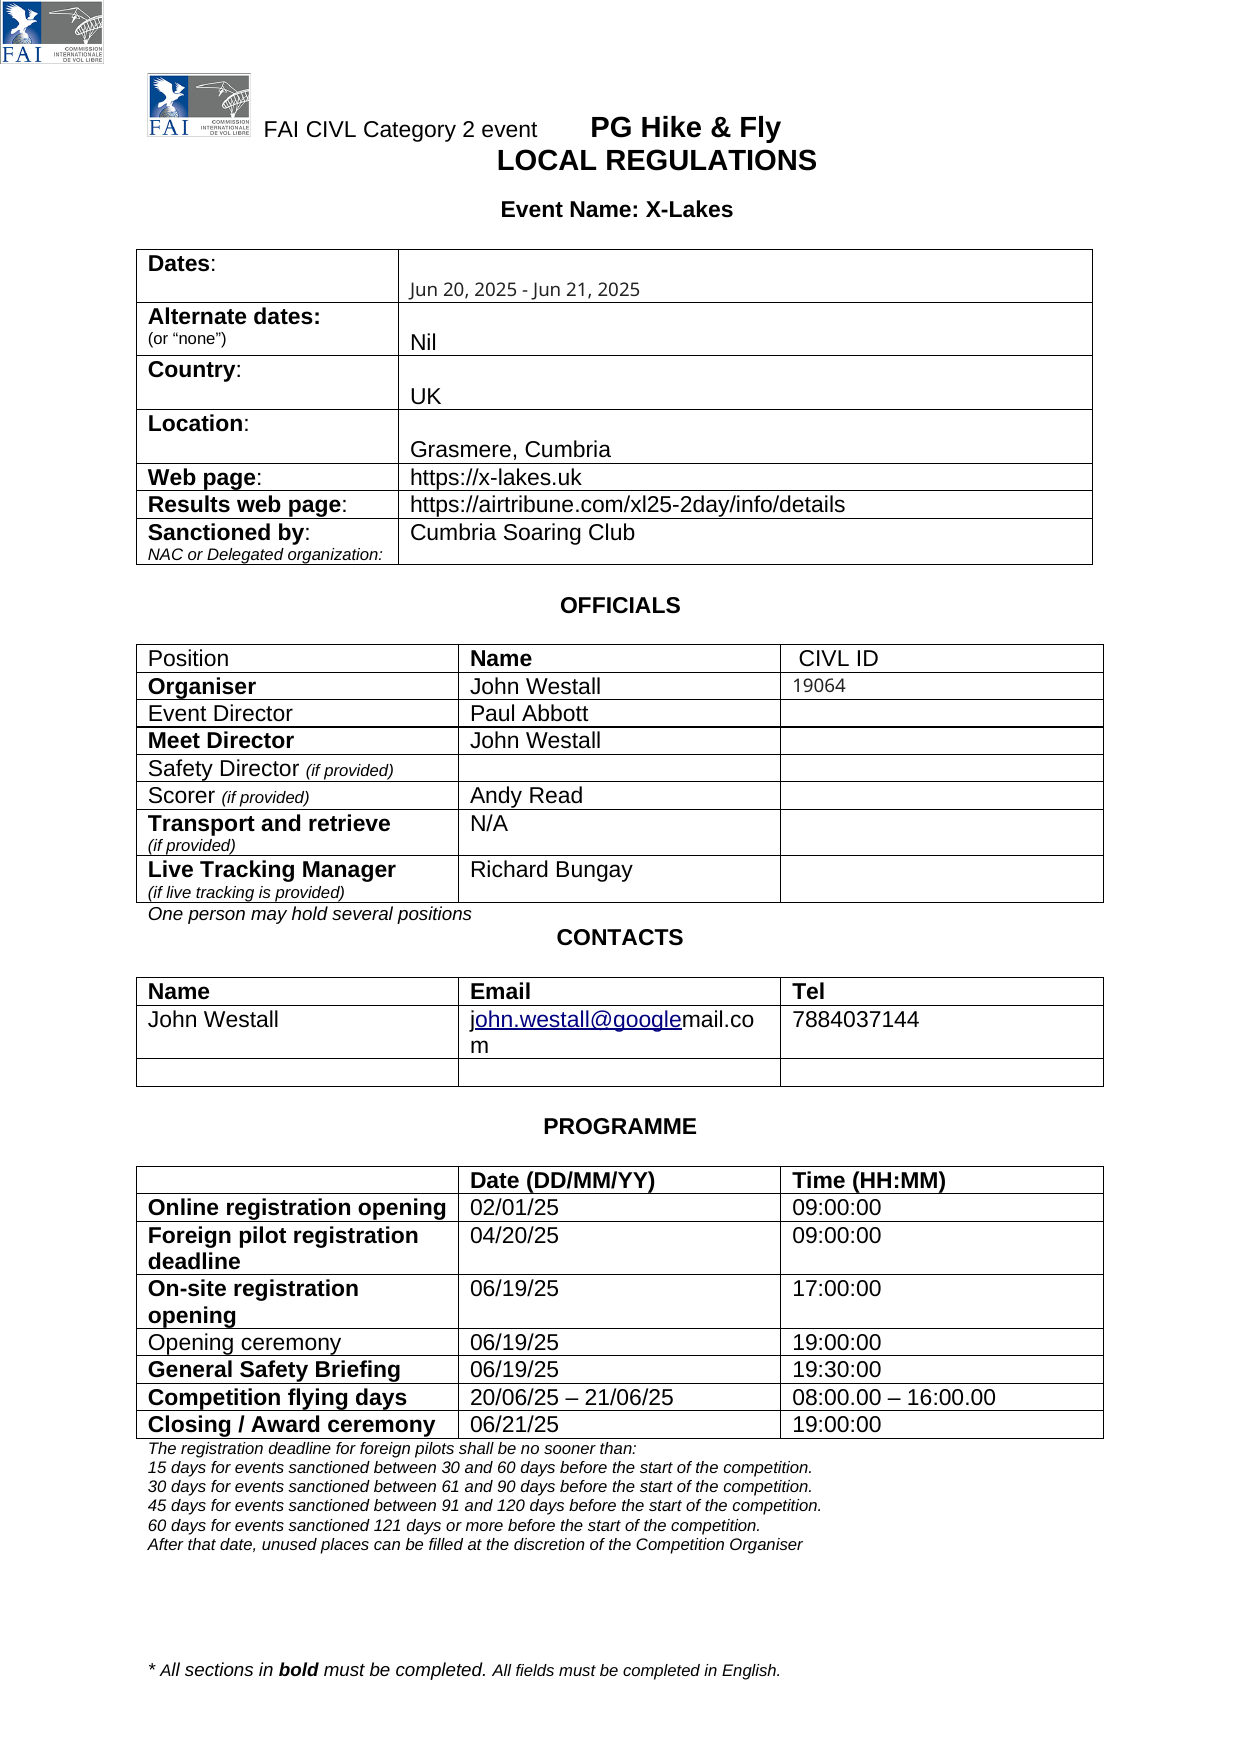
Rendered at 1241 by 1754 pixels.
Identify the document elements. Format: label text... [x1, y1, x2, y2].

text Event Name: X-Lakes [148, 196, 1093, 249]
table_cell 19:30:00 [781, 1356, 1103, 1383]
table_cell Andy Read [459, 782, 780, 809]
table_cell Cumbria Soaring Club [399, 519, 1092, 564]
table_cell [781, 1059, 1103, 1086]
table_cell 09:00:00 [781, 1222, 1103, 1274]
text 60 days for events sanctioned 121 days or more before the start of the competition. [148, 1515, 1093, 1534]
text OFFICIALS [148, 592, 1093, 618]
table_cell https://x-lakes.uk [399, 464, 1092, 490]
table_cell Sanctioned by: NAC or Delegated organization: [137, 519, 398, 564]
table_cell John Westall [459, 728, 780, 754]
table_cell Scorer (if provided) [137, 782, 458, 809]
table_cell 17:00:00 [781, 1275, 1103, 1328]
table_cell [781, 856, 1103, 902]
text 30 days for events sanctioned between 61 and 90 days before the start of the competition. [148, 1477, 1093, 1496]
text 15 days for events sanctioned between 30 and 60 days before the start of the competition. [148, 1458, 1093, 1477]
table_cell General Safety Briefing [137, 1356, 458, 1383]
table_cell 21/06/25 [459, 1411, 780, 1438]
table_cell John Westall [459, 673, 780, 699]
table_cell [781, 755, 1103, 781]
table_cell N/A [459, 810, 780, 855]
table_cell Grasmere, Cumbria [399, 410, 1092, 463]
table_header Email [459, 978, 780, 1004]
table_cell Country: [137, 356, 398, 409]
text One person may hold several positions [148, 903, 1093, 924]
table_header Time (HH:MM) [781, 1167, 1103, 1193]
table_cell [459, 755, 780, 781]
table_cell Location: [137, 410, 398, 463]
table_cell UK [399, 356, 1092, 409]
table_cell Live Tracking Manager (if live tracking is provided) [137, 856, 458, 902]
text 45 days for events sanctioned between 91 and 120 days before the start of the competition. [148, 1496, 1093, 1515]
table_cell 7884037144 [781, 1006, 1103, 1058]
table_cell 19/06/25 [459, 1275, 780, 1328]
table_header Name [137, 978, 458, 1004]
text The registration deadline for foreign pilots shall be no sooner than: [148, 1439, 1093, 1458]
table_cell On-site registration opening [137, 1275, 458, 1328]
table_header Jun 20, 2025 - Jun 21, 2025 [399, 250, 1092, 302]
text PROGRAMME [148, 1113, 1093, 1139]
table_header Tel [781, 978, 1103, 1004]
table_cell 08:00.00 – 16:00.00 [781, 1384, 1103, 1410]
table_cell https://airtribune.com/xl25-2day/info/details [399, 491, 1092, 518]
table_cell 01/02/25 [459, 1194, 780, 1221]
table_cell [781, 728, 1103, 754]
table_header Name [459, 645, 780, 672]
table_cell Richard Bungay [459, 856, 780, 902]
picture [147, 73, 251, 137]
table_cell 20/06/25 – 21/06/25 [459, 1384, 780, 1410]
table_cell [781, 810, 1103, 855]
text After that date, unused places can be filled at the discretion of the Competition Organiser [148, 1534, 1093, 1554]
table_cell John Westall [137, 1006, 458, 1058]
table_cell Transport and retrieve (if provided) [137, 810, 458, 855]
table_header [137, 1167, 458, 1193]
table_cell [781, 782, 1103, 809]
table_cell Competition flying days [137, 1384, 458, 1410]
table_cell Organiser [137, 673, 458, 699]
table_cell 09:00:00 [781, 1194, 1103, 1221]
table_cell Event Director [137, 700, 458, 726]
table_cell 19/06/25 [459, 1356, 780, 1383]
table_header CIVL ID [781, 645, 1103, 672]
table_cell Closing / Award ceremony [137, 1411, 458, 1438]
picture [0, 0, 104, 64]
table_cell john.westall@googlemail.com [459, 1006, 780, 1058]
table_cell Opening ceremony [137, 1329, 458, 1355]
table_cell Alternate dates: (or “none”) [137, 303, 398, 355]
text CONTACTS [148, 924, 1093, 951]
table_cell 19:00:00 [781, 1411, 1103, 1438]
table_cell Nil [399, 303, 1092, 355]
table_cell Online registration opening [137, 1194, 458, 1221]
table_cell 20/04/25 [459, 1222, 780, 1274]
table_cell Results web page: [137, 491, 398, 518]
table_cell 19:00:00 [781, 1329, 1103, 1355]
table_header Date (DD/MM/YY) [459, 1167, 780, 1193]
table_cell Meet Director [137, 728, 458, 754]
table_cell 19064 [781, 673, 1103, 699]
table_cell Paul Abbott [459, 700, 780, 726]
table_cell [137, 1059, 458, 1086]
table_cell Web page: [137, 464, 398, 490]
table_cell [781, 700, 1103, 726]
table_cell [459, 1059, 780, 1086]
table_cell Safety Director (if provided) [137, 755, 458, 781]
table_cell 19/06/25 [459, 1329, 780, 1355]
table_cell Foreign pilot registration deadline [137, 1222, 458, 1274]
table_header Position [137, 645, 458, 672]
table_header Dates: [137, 250, 398, 302]
